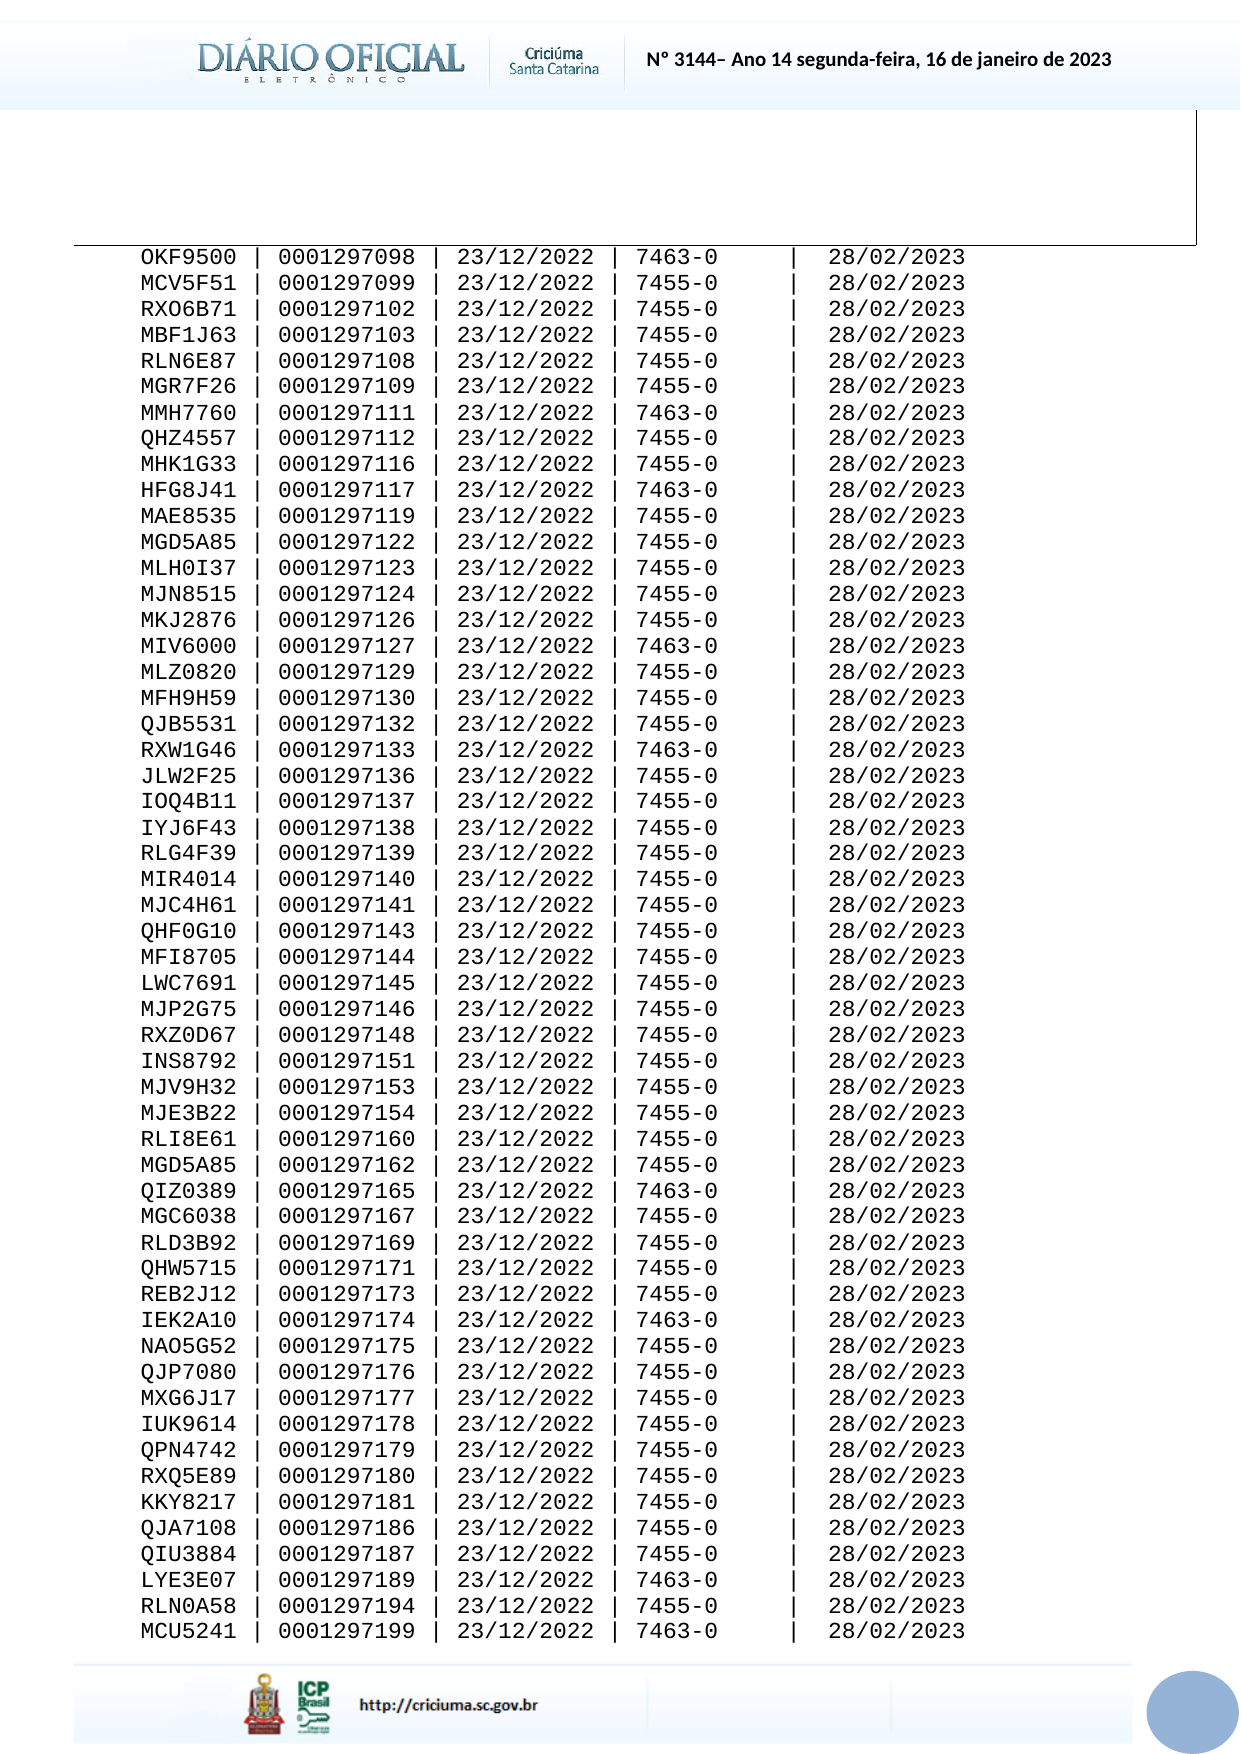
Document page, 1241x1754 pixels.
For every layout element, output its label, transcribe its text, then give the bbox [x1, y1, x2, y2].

text QHF0G10 | 0001297143 | 23/12/2022 | 7455-0 | 28/02/2023 [44, 919, 1196, 946]
text MFH9H59 | 0001297130 | 23/12/2022 | 7455-0 | 28/02/2023 [44, 686, 1196, 712]
text RLD3B92 | 0001297169 | 23/12/2022 | 7455-0 | 28/02/2023 [44, 1231, 1196, 1257]
text MJE3B22 | 0001297154 | 23/12/2022 | 7455-0 | 28/02/2023 [44, 1101, 1196, 1127]
text QIU3884 | 0001297187 | 23/12/2022 | 7455-0 | 28/02/2023 [44, 1542, 1196, 1568]
text RLG4F39 | 0001297139 | 23/12/2022 | 7455-0 | 28/02/2023 [44, 842, 1196, 868]
text HFG8J41 | 0001297117 | 23/12/2022 | 7463-0 | 28/02/2023 [44, 479, 1196, 504]
text MGD5A85 | 0001297122 | 23/12/2022 | 7455-0 | 28/02/2023 [44, 531, 1196, 556]
text RLN6E87 | 0001297108 | 23/12/2022 | 7455-0 | 28/02/2023 [44, 349, 1196, 375]
text MJN8515 | 0001297124 | 23/12/2022 | 7455-0 | 28/02/2023 [44, 582, 1196, 608]
text MGD5A85 | 0001297162 | 23/12/2022 | 7455-0 | 28/02/2023 [44, 1153, 1196, 1179]
text RLN0A58 | 0001297194 | 23/12/2022 | 7455-0 | 28/02/2023 [44, 1594, 1196, 1620]
text RXQ5E89 | 0001297180 | 23/12/2022 | 7455-0 | 28/02/2023 [44, 1464, 1196, 1490]
text IUK9614 | 0001297178 | 23/12/2022 | 7455-0 | 28/02/2023 [44, 1412, 1196, 1438]
text REB2J12 | 0001297173 | 23/12/2022 | 7455-0 | 28/02/2023 [44, 1283, 1196, 1309]
text MJC4H61 | 0001297141 | 23/12/2022 | 7455-0 | 28/02/2023 [44, 894, 1196, 919]
text MXG6J17 | 0001297177 | 23/12/2022 | 7455-0 | 28/02/2023 [44, 1386, 1196, 1412]
text RLI8E61 | 0001297160 | 23/12/2022 | 7455-0 | 28/02/2023 [44, 1127, 1196, 1153]
text MCV5F51 | 0001297099 | 23/12/2022 | 7455-0 | 28/02/2023 [44, 271, 1196, 297]
text IEK2A10 | 0001297174 | 23/12/2022 | 7463-0 | 28/02/2023 [44, 1309, 1196, 1334]
text MIV6000 | 0001297127 | 23/12/2022 | 7463-0 | 28/02/2023 [44, 634, 1196, 660]
text MBF1J63 | 0001297103 | 23/12/2022 | 7455-0 | 28/02/2023 [44, 323, 1196, 349]
text MKJ2876 | 0001297126 | 23/12/2022 | 7455-0 | 28/02/2023 [44, 608, 1196, 634]
text RXW1G46 | 0001297133 | 23/12/2022 | 7463-0 | 28/02/2023 [44, 738, 1196, 764]
text IYJ6F43 | 0001297138 | 23/12/2022 | 7455-0 | 28/02/2023 [44, 816, 1196, 842]
text MLH0I37 | 0001297123 | 23/12/2022 | 7455-0 | 28/02/2023 [44, 556, 1196, 582]
text MJP2G75 | 0001297146 | 23/12/2022 | 7455-0 | 28/02/2023 [44, 997, 1196, 1023]
text LYE3E07 | 0001297189 | 23/12/2022 | 7463-0 | 28/02/2023 [44, 1568, 1196, 1594]
text MFI8705 | 0001297144 | 23/12/2022 | 7455-0 | 28/02/2023 [44, 946, 1196, 971]
text RXZ0D67 | 0001297148 | 23/12/2022 | 7455-0 | 28/02/2023 [44, 1023, 1196, 1049]
text MLZ0820 | 0001297129 | 23/12/2022 | 7455-0 | 28/02/2023 [44, 660, 1196, 686]
text MHK1G33 | 0001297116 | 23/12/2022 | 7455-0 | 28/02/2023 [44, 453, 1196, 479]
text QIZ0389 | 0001297165 | 23/12/2022 | 7463-0 | 28/02/2023 [44, 1179, 1196, 1205]
text QJA7108 | 0001297186 | 23/12/2022 | 7455-0 | 28/02/2023 [44, 1516, 1196, 1542]
text INS8792 | 0001297151 | 23/12/2022 | 7455-0 | 28/02/2023 [44, 1049, 1196, 1075]
text QJP7080 | 0001297176 | 23/12/2022 | 7455-0 | 28/02/2023 [44, 1361, 1196, 1386]
text NAO5G52 | 0001297175 | 23/12/2022 | 7455-0 | 28/02/2023 [44, 1334, 1196, 1361]
text IOQ4B11 | 0001297137 | 23/12/2022 | 7455-0 | 28/02/2023 [44, 790, 1196, 816]
text OKF9500 | 0001297098 | 23/12/2022 | 7463-0 | 28/02/2023 [44, 245, 1196, 271]
text QPN4742 | 0001297179 | 23/12/2022 | 7455-0 | 28/02/2023 [44, 1438, 1196, 1464]
text RXO6B71 | 0001297102 | 23/12/2022 | 7455-0 | 28/02/2023 [44, 297, 1196, 323]
text MGR7F26 | 0001297109 | 23/12/2022 | 7455-0 | 28/02/2023 [44, 375, 1196, 401]
text QHZ4557 | 0001297112 | 23/12/2022 | 7455-0 | 28/02/2023 [44, 427, 1196, 453]
text MGC6038 | 0001297167 | 23/12/2022 | 7455-0 | 28/02/2023 [44, 1205, 1196, 1231]
text MMH7760 | 0001297111 | 23/12/2022 | 7463-0 | 28/02/2023 [44, 401, 1196, 427]
text QHW5715 | 0001297171 | 23/12/2022 | 7455-0 | 28/02/2023 [44, 1257, 1196, 1283]
text MJV9H32 | 0001297153 | 23/12/2022 | 7455-0 | 28/02/2023 [44, 1075, 1196, 1101]
text MCU5241 | 0001297199 | 23/12/2022 | 7463-0 | 28/02/2023 [44, 1620, 1196, 1646]
text LWC7691 | 0001297145 | 23/12/2022 | 7455-0 | 28/02/2023 [44, 971, 1196, 997]
text MAE8535 | 0001297119 | 23/12/2022 | 7455-0 | 28/02/2023 [44, 504, 1196, 531]
text QJB5531 | 0001297132 | 23/12/2022 | 7455-0 | 28/02/2023 [44, 712, 1196, 738]
text KKY8217 | 0001297181 | 23/12/2022 | 7455-0 | 28/02/2023 [44, 1490, 1196, 1516]
text JLW2F25 | 0001297136 | 23/12/2022 | 7455-0 | 28/02/2023 [44, 764, 1196, 790]
text MIR4014 | 0001297140 | 23/12/2022 | 7455-0 | 28/02/2023 [44, 868, 1196, 894]
